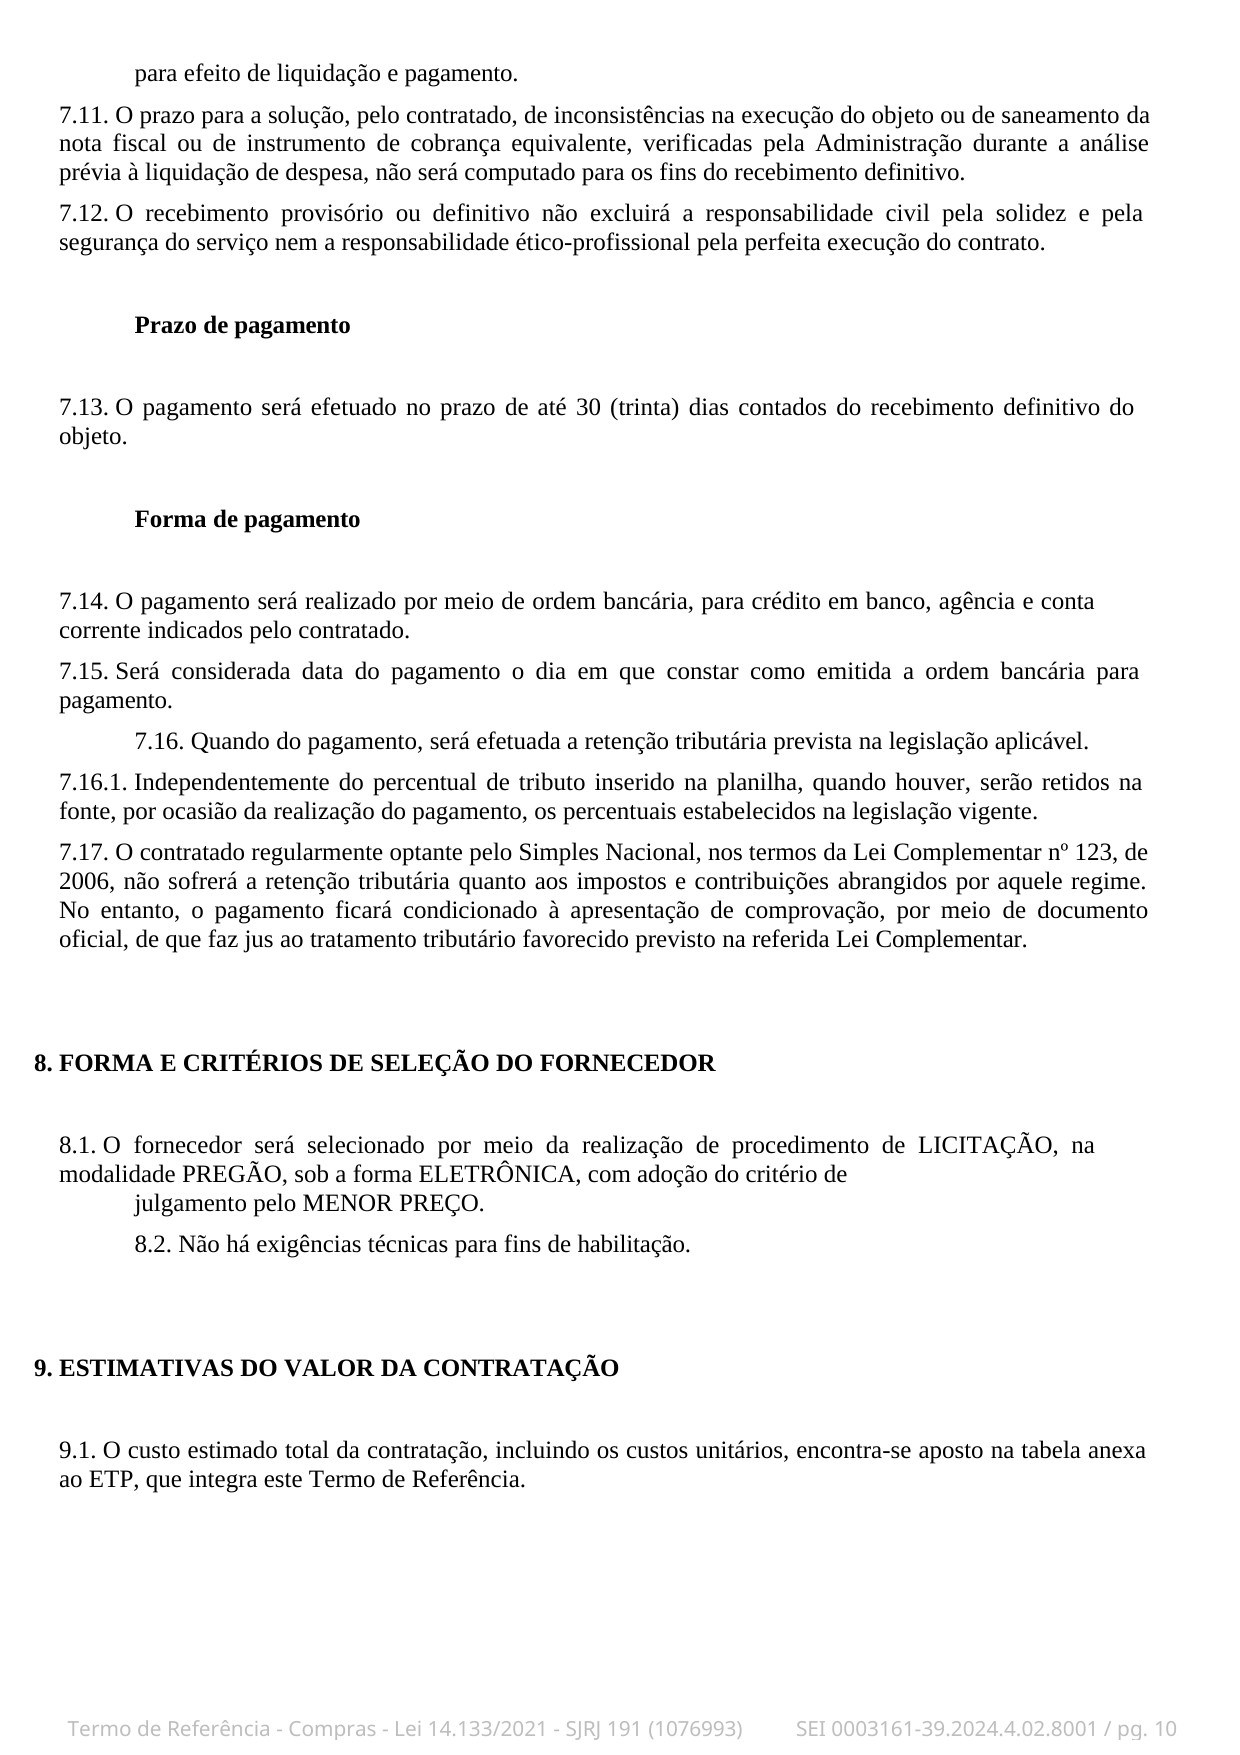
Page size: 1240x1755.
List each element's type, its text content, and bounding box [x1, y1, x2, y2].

list O pagamento será efetuado no prazo de até 30 (trinta) dias contados do recebimento definitivo do objeto. [59, 392, 1135, 450]
list O contratado regularmente optante pelo Simples Nacional, nos termos da Lei Complementar nº 123, de 2006, não sofrerá a retenção tributária quanto aos impostos e contribuições abrangidos por aquele regime. No entanto, o pagamento ficará condicionado à apresentação de comprovação, por meio de documento oficial, de que faz jus ao tratamento tributário favorecido previsto na referida Lei Complementar. [59, 837, 1148, 952]
list FORMA E CRITÉRIOS DE SELEÇÃO DO FORNECEDOR [34, 1048, 1181, 1076]
list O fornecedor será selecionado por meio da realização de procedimento de LICITAÇÃO, na modalidade PREGÃO, sob a forma ELETRÔNICA, com adoção do critério de [59, 1130, 1095, 1188]
list Será considerada data do pagamento o dia em que constar como emitida a ordem bancária para pagamento. [59, 656, 1140, 714]
subtitle Prazo de pagamento [134, 310, 1181, 339]
list O custo estimado total da contratação, incluindo os custos unitários, encontra-se aposto na tabela anexa ao ETP, que integra este Termo de Referência. [59, 1435, 1147, 1493]
subtitle Forma de pagamento [134, 504, 1181, 532]
text julgamento pelo MENOR PREÇO. [134, 1188, 1181, 1216]
list Não há exigências técnicas para fins de habilitação. [134, 1229, 1181, 1258]
list Independentemente do percentual de tributo inserido na planilha, quando houver, serão retidos na fonte, por ocasião da realização do pagamento, os percentuais estabelecidos na legislação vigente. [59, 767, 1143, 825]
list ESTIMATIVAS DO VALOR DA CONTRATAÇÃO [34, 1353, 1181, 1381]
list Quando do pagamento, será efetuada a retenção tributária prevista na legislação aplicável. [134, 726, 1181, 755]
list O prazo para a solução, pelo contratado, de inconsistências na execução do objeto ou de saneamento da nota fiscal ou de instrumento de cobrança equivalente, verificadas pela Administração durante a análise prévia à liquidação de despesa, não será computado para os fins do recebimento definitivo. [59, 100, 1150, 186]
text para efeito de liquidação e pagamento. [134, 58, 1181, 87]
list O recebimento provisório ou definitivo não excluirá a responsabilidade civil pela solidez e pela segurança do serviço nem a responsabilidade ético-profissional pela perfeita execução do contrato. [59, 198, 1144, 256]
list O pagamento será realizado por meio de ordem bancária, para crédito em banco, agência e conta corrente indicados pelo contratado. [59, 586, 1096, 644]
